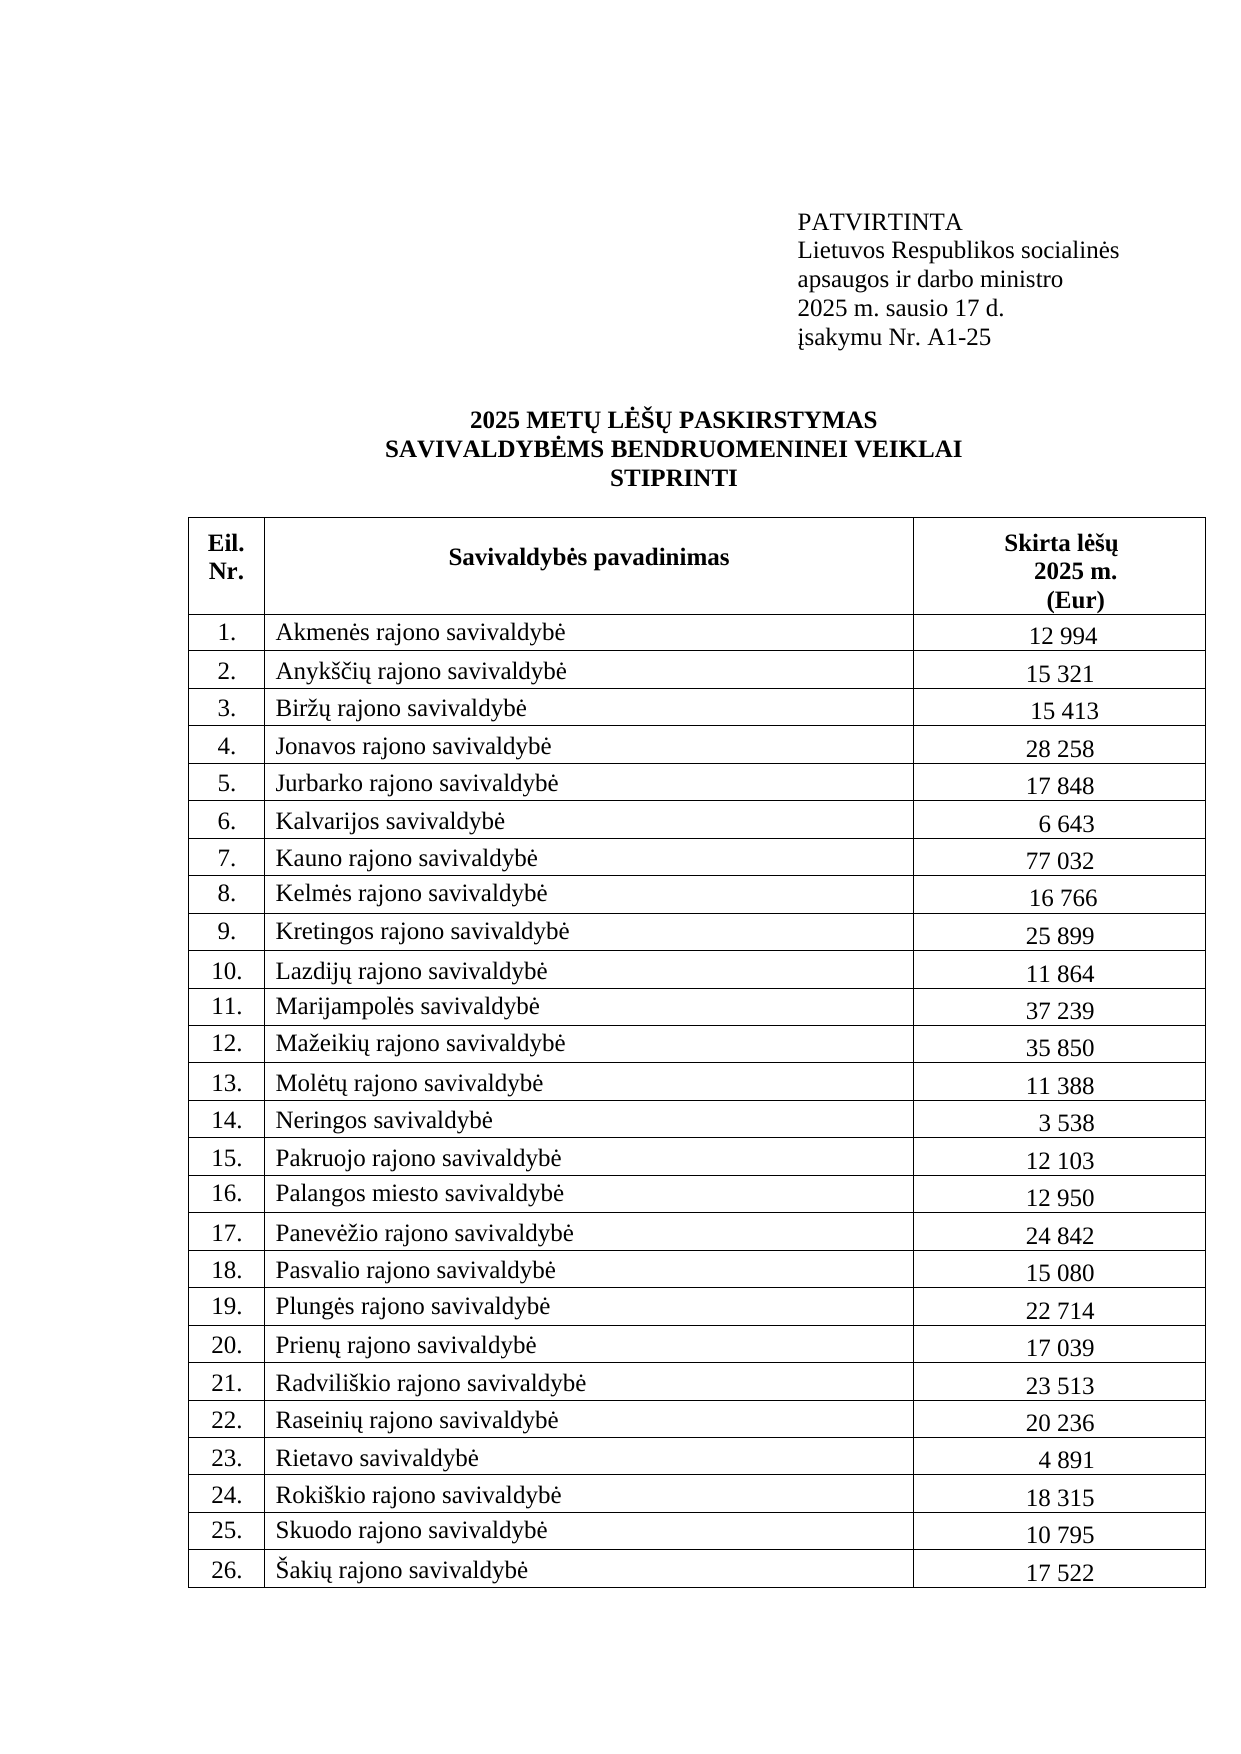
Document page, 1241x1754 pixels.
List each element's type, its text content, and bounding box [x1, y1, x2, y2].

table_cell 15 321 [914, 651, 1205, 687]
table_cell 18. [189, 1251, 264, 1287]
table_cell Neringos savivaldybė [265, 1101, 913, 1137]
table_cell 4. [189, 726, 264, 762]
table_cell 22 714 [914, 1288, 1205, 1325]
table_cell Raseinių rajono savivaldybė [265, 1401, 913, 1437]
table_cell 8. [189, 876, 264, 912]
text įsakymu Nr. A1-25 [177, 322, 1181, 350]
table_cell 7. [189, 839, 264, 875]
table_cell 37 239 [914, 989, 1205, 1025]
table_header 12 994 [914, 620, 1205, 650]
table_cell 22. [189, 1401, 264, 1437]
table_cell 15 080 [914, 1251, 1205, 1287]
table_cell 10. [189, 951, 264, 987]
table_cell Kalvarijos savivaldybė [265, 801, 913, 837]
table_cell Rokiškio rajono savivaldybė [265, 1475, 913, 1512]
table_cell 11. [189, 989, 264, 1025]
table_cell 3 538 [914, 1101, 1205, 1137]
table_cell Jonavos rajono savivaldybė [265, 726, 913, 762]
table_cell Anykščių rajono savivaldybė [265, 651, 913, 687]
table_cell 3. [189, 689, 264, 725]
table_cell 20 236 [914, 1401, 1205, 1437]
table_cell Mažeikių rajono savivaldybė [265, 1026, 913, 1062]
table_cell 14. [189, 1101, 264, 1137]
table_cell 12 950 [914, 1176, 1205, 1212]
text 2025 m. sausio 17 d. [177, 293, 1181, 322]
text apsaugos ir darbo ministro [177, 264, 1143, 293]
table_cell 17 522 [914, 1550, 1205, 1587]
table_header Savivaldybės pavadinimas [265, 518, 913, 614]
table_cell 23 513 [914, 1363, 1205, 1399]
table_cell 24 842 [914, 1213, 1205, 1249]
table_cell [914, 615, 1205, 620]
text 2025 METŲ LĖŠŲ PASKIRSTYMAS SAVIVALDYBĖMS BENDRUOMENINEI VEIKLAI STIPRINTI [373, 406, 974, 492]
table_cell Lazdijų rajono savivaldybė [265, 951, 913, 987]
table_cell Pasvalio rajono savivaldybė [265, 1251, 913, 1287]
table_cell Panevėžio rajono savivaldybė [265, 1213, 913, 1249]
table_cell 25 899 [914, 914, 1205, 950]
table_cell 12. [189, 1026, 264, 1062]
table_cell Rietavo savivaldybė [265, 1438, 913, 1474]
table_cell Marijampolės savivaldybė [265, 989, 913, 1025]
table_cell Jurbarko rajono savivaldybė [265, 764, 913, 800]
table_cell 15 413 [914, 689, 1205, 725]
table_cell 20. [189, 1326, 264, 1362]
table_cell 12 103 [914, 1138, 1205, 1175]
text PATVIRTINTA [177, 207, 1181, 235]
table_header Skirta lėšų 2025 m. (Eur) [914, 518, 1205, 614]
table_cell Molėtų rajono savivaldybė [265, 1063, 913, 1100]
table_cell 17. [189, 1213, 264, 1249]
table_cell 21. [189, 1363, 264, 1399]
table_cell Biržų rajono savivaldybė [265, 689, 913, 725]
table_cell 77 032 [914, 839, 1205, 875]
table_cell Šakių rajono savivaldybė [265, 1550, 913, 1587]
table_cell 23. [189, 1438, 264, 1474]
table_cell 19. [189, 1288, 264, 1325]
table_cell 11 388 [914, 1063, 1205, 1100]
table_cell Palangos miesto savivaldybė [265, 1176, 913, 1212]
table_header Eil. Nr. [189, 518, 264, 614]
table_cell 24. [189, 1475, 264, 1512]
table_cell 9. [189, 914, 264, 950]
table_cell 13. [189, 1063, 264, 1100]
table_cell Kelmės rajono savivaldybė [265, 876, 913, 912]
table_cell [914, 876, 1205, 882]
table_cell 11 864 [914, 951, 1205, 987]
table_cell 35 850 [914, 1026, 1205, 1062]
table_cell 28 258 [914, 726, 1205, 762]
table_cell 1. [189, 615, 264, 650]
table_cell 17 039 [914, 1326, 1205, 1362]
table_cell 2. [189, 651, 264, 687]
table_cell 17 848 [914, 764, 1205, 800]
table_cell 15. [189, 1138, 264, 1175]
table_cell Radviliškio rajono savivaldybė [265, 1363, 913, 1399]
table_cell 25. [189, 1513, 264, 1549]
table_cell 10 795 [914, 1513, 1205, 1549]
table_cell 16. [189, 1176, 264, 1212]
table_cell 6. [189, 801, 264, 837]
text Lietuvos Respublikos socialinės [177, 235, 1143, 264]
table_cell Kauno rajono savivaldybė [265, 839, 913, 875]
table_cell 26. [189, 1550, 264, 1587]
table_cell Prienų rajono savivaldybė [265, 1326, 913, 1362]
table_header 16 766 [914, 882, 1205, 912]
table_cell Akmenės rajono savivaldybė [265, 615, 913, 650]
table_cell Pakruojo rajono savivaldybė [265, 1138, 913, 1175]
table_cell Plungės rajono savivaldybė [265, 1288, 913, 1325]
table_cell Skuodo rajono savivaldybė [265, 1513, 913, 1549]
table_cell 6 643 [914, 801, 1205, 837]
table_cell 4 891 [914, 1438, 1205, 1474]
table_cell 5. [189, 764, 264, 800]
table_cell 18 315 [914, 1475, 1205, 1512]
table_cell Kretingos rajono savivaldybė [265, 914, 913, 950]
